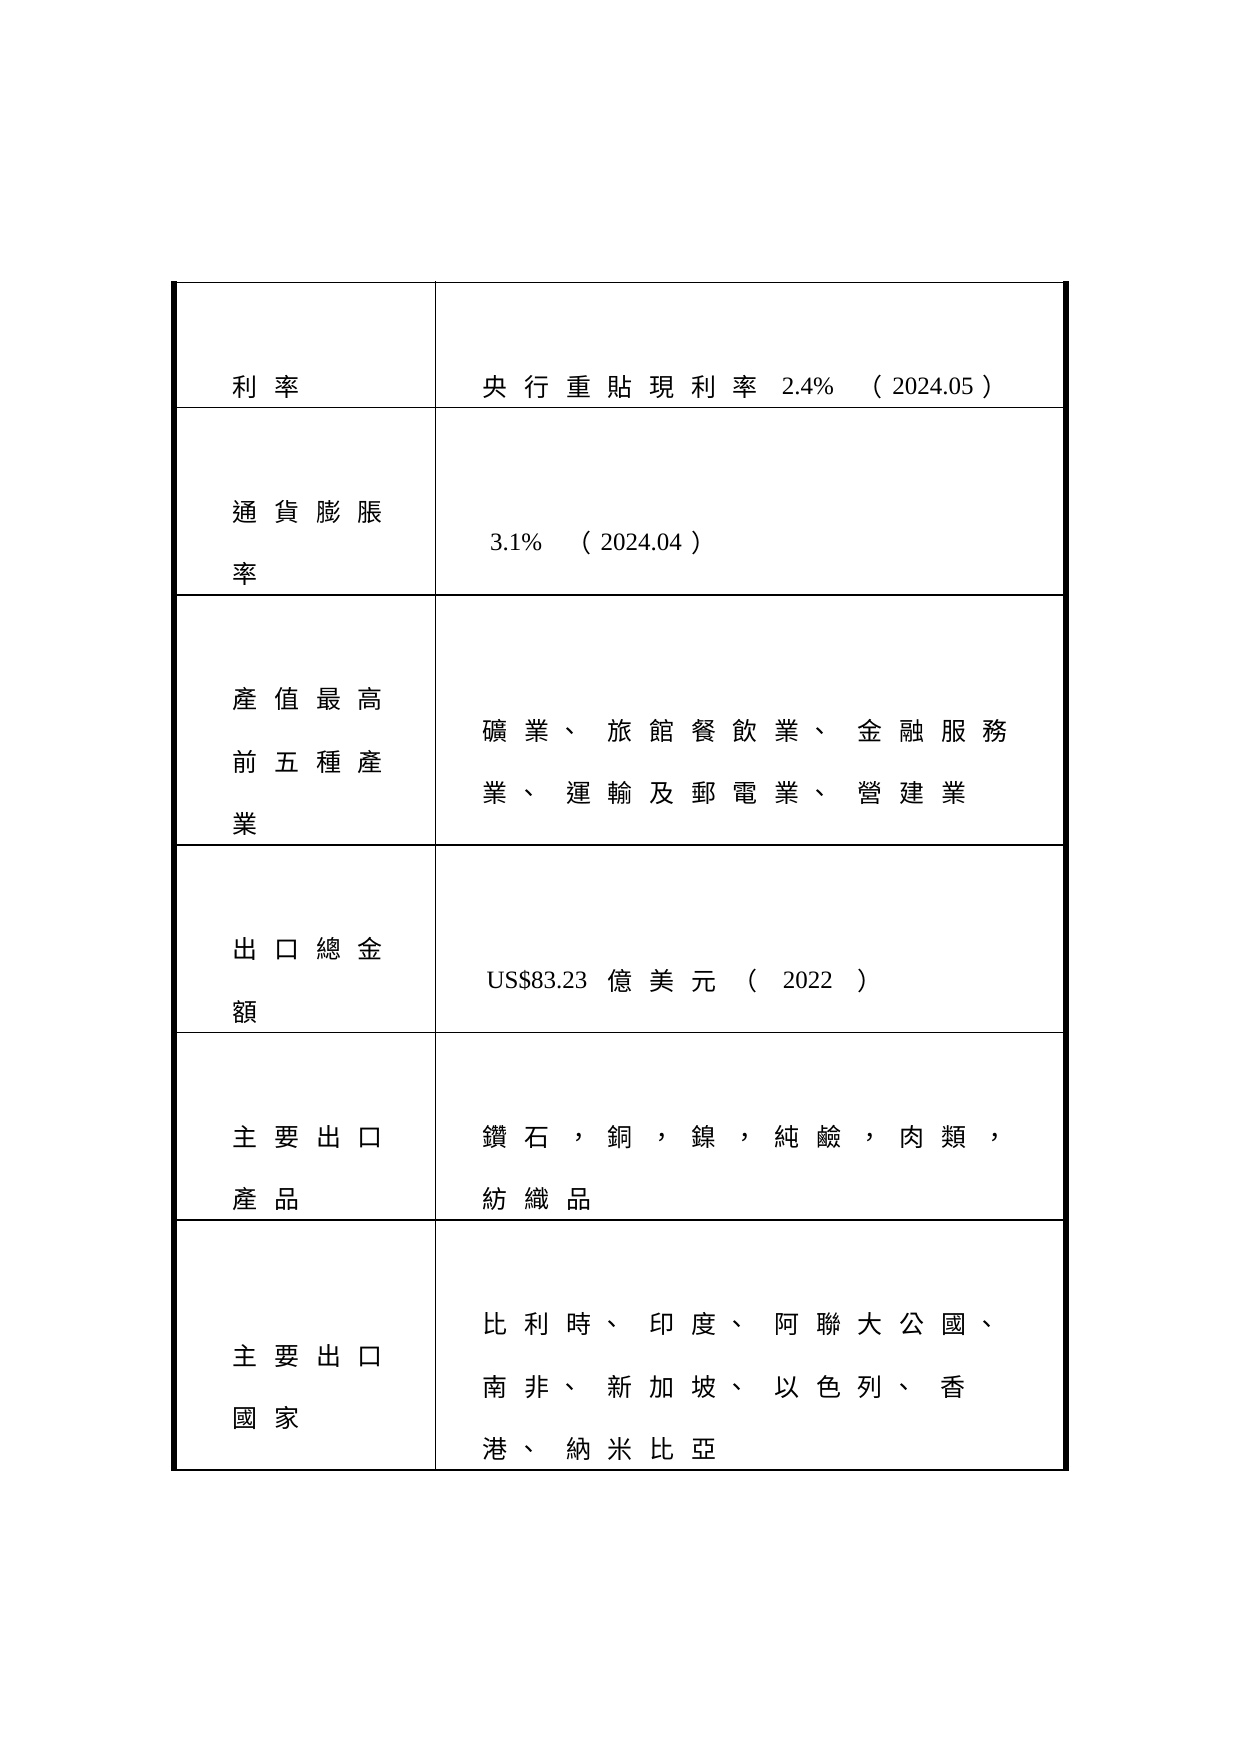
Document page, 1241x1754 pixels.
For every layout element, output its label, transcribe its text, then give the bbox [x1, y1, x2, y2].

table_cell 主要出口產品 [177, 1033, 435, 1219]
table_cell 通貨膨脹率 [177, 408, 435, 594]
table_cell 利率 [177, 283, 435, 406]
table_cell 3.1%（2024.04） [436, 408, 1063, 594]
table_cell US$83.23億美元（2022） [436, 846, 1063, 1031]
table_cell 主要出口國家 [177, 1221, 435, 1469]
table_cell 產值最高前五種產業 [177, 596, 435, 844]
table_cell 鑽石，銅，鎳，純鹼，肉類，紡織品 [436, 1033, 1063, 1219]
table_cell 出口總金額 [177, 846, 435, 1031]
table_cell 比利時、印度、阿聯大公國、南非、新加坡、以色列、香港、納米比亞 [436, 1221, 1063, 1469]
table_cell 礦業、旅館餐飲業、金融服務業、運輸及郵電業、營建業 [436, 596, 1063, 844]
table_cell 央行重貼現利率2.4%（2024.05） [436, 283, 1063, 406]
